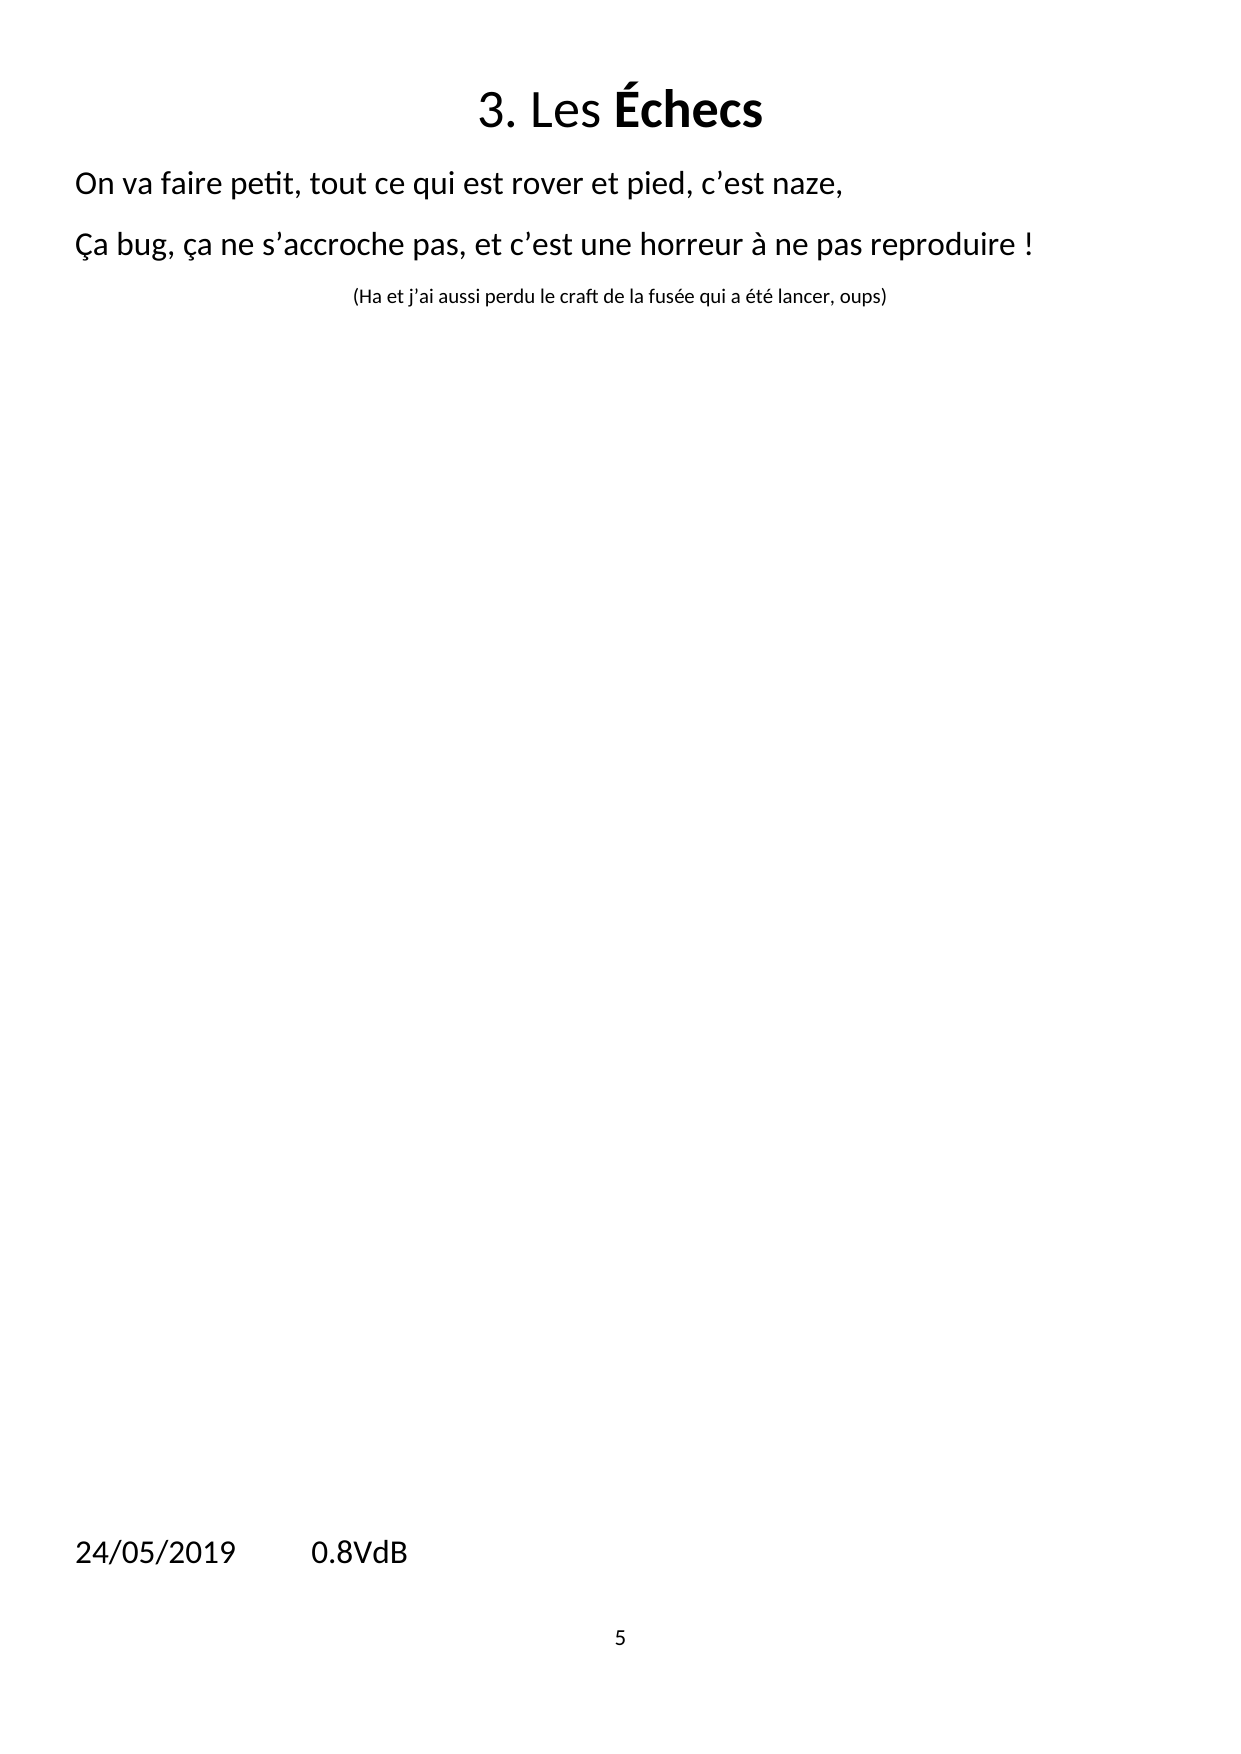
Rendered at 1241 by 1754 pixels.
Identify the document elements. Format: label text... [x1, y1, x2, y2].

text 24/05/2019 0.8VdB [75, 1531, 1165, 1572]
text On va faire petit, tout ce qui est rover et pied, c’est naze, [75, 162, 1165, 203]
text 3. Les Échecs [75, 75, 1165, 141]
text (Ha et j’ai aussi perdu le craft de la fusée qui a été lancer, oups) [75, 283, 1165, 308]
text Ça bug, ça ne s’accroche pas, et c’est une horreur à ne pas reproduire ! [75, 223, 1165, 263]
